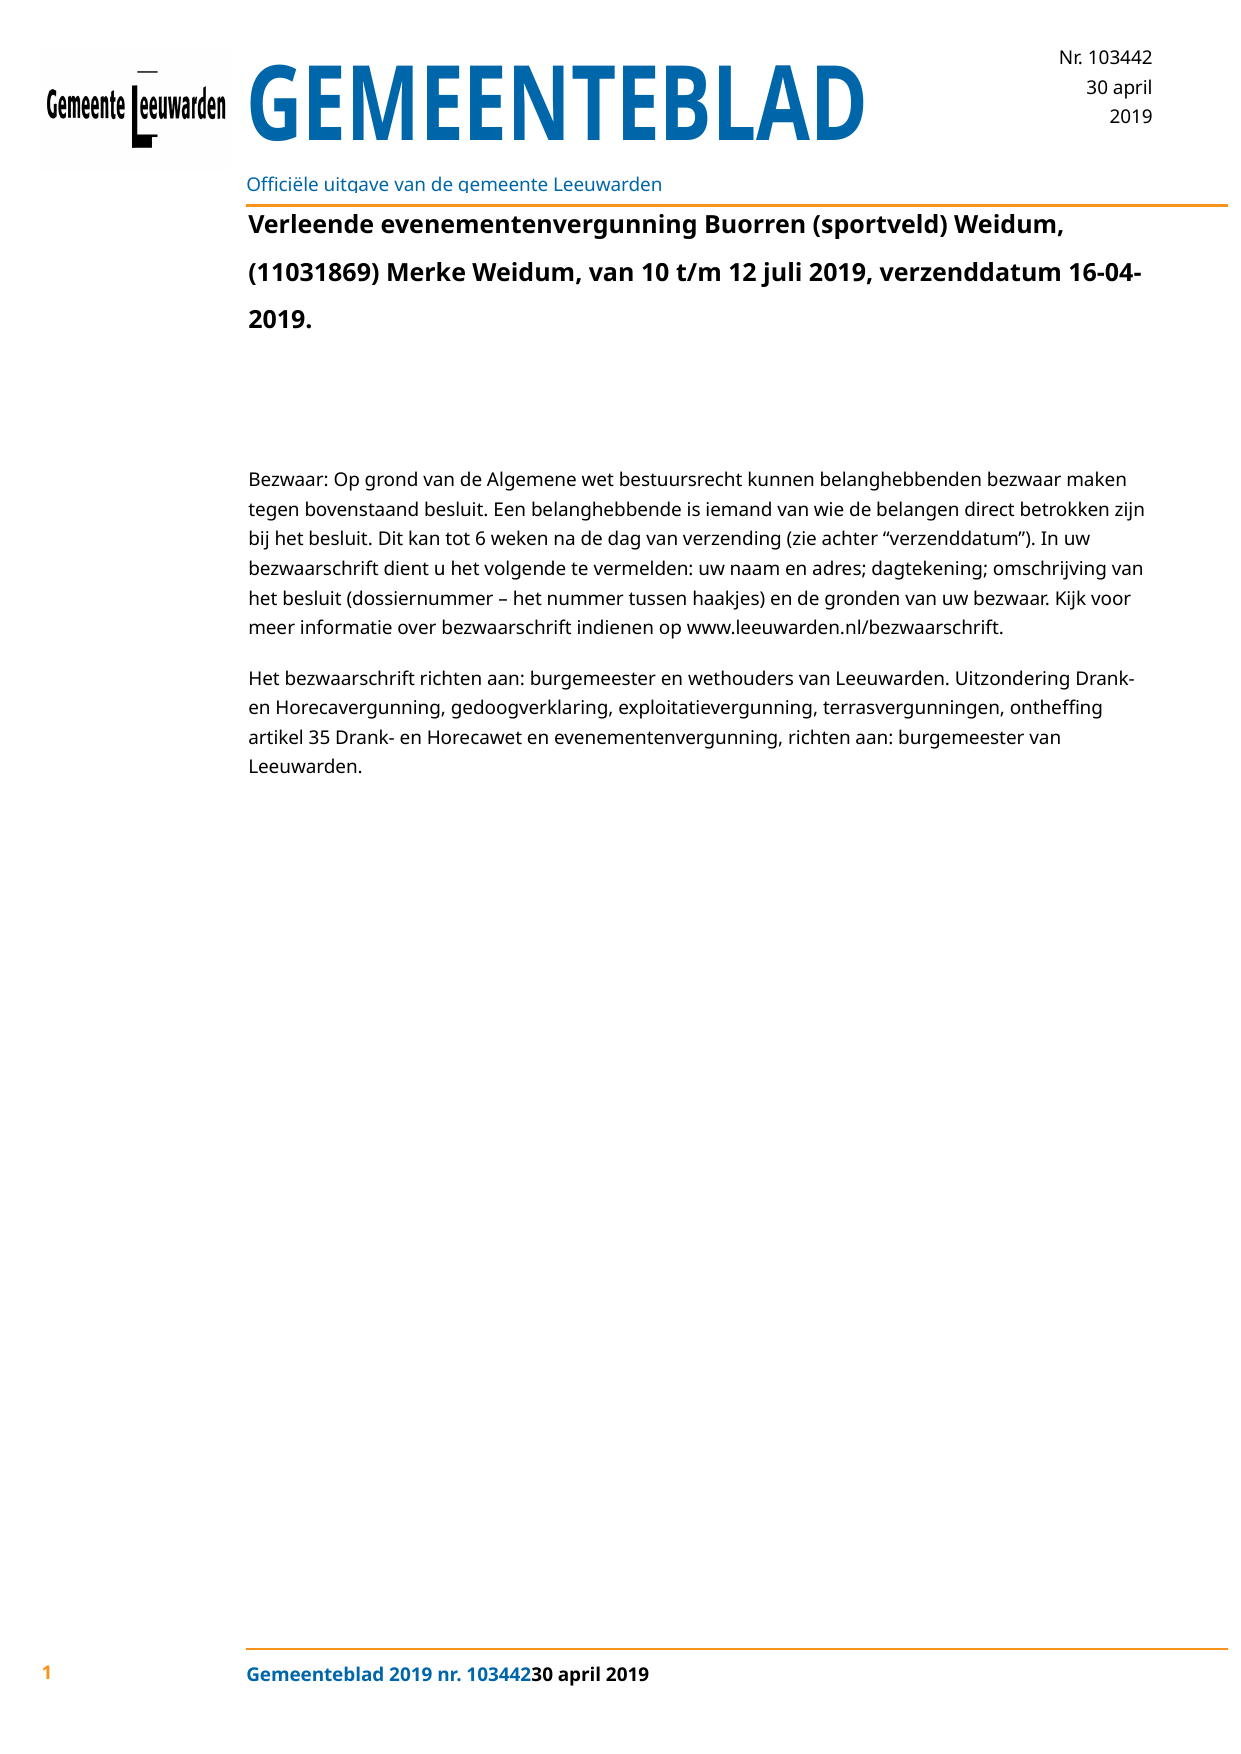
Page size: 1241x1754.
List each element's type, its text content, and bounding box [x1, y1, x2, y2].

text Verleende evenementenvergunning Buorren (sportveld) Weidum, (11031869) Merke Weidum, van 10 t/m 12 juli 2019, verzenddatum 16-04-2019. [248, 207, 1152, 336]
picture [41, 47, 231, 172]
text Bezwaar: Op grond van de Algemene wet bestuursrecht kunnen belanghebbenden bezwaar maken tegen bovenstaand besluit. Een belanghebbende is iemand van wie de belangen direct betrokken zijn bij het besluit. Dit kan tot 6 weken na de dag van verzending (zie achter “verzenddatum”). In uw bezwaarschrift dient u het volgende te vermelden: uw naam en adres; dagtekening; omschrijving van het besluit (dossiernummer – het nummer tussen haakjes) en de gronden van uw bezwaar. Kijk voor meer informatie over bezwaarschrift indienen op www.leeuwarden.nl/bezwaarschrift. [248, 466, 1152, 640]
text Het bezwaarschrift richten aan: burgemeester en wethouders van Leeuwarden. Uitzondering Drank- en Horecavergunning, gedoogverklaring, exploitatievergunning, terrasvergunningen, ontheffing artikel 35 Drank- en Horecawet en evenementenvergunning, richten aan: burgemeester van Leeuwarden. [248, 665, 1152, 779]
